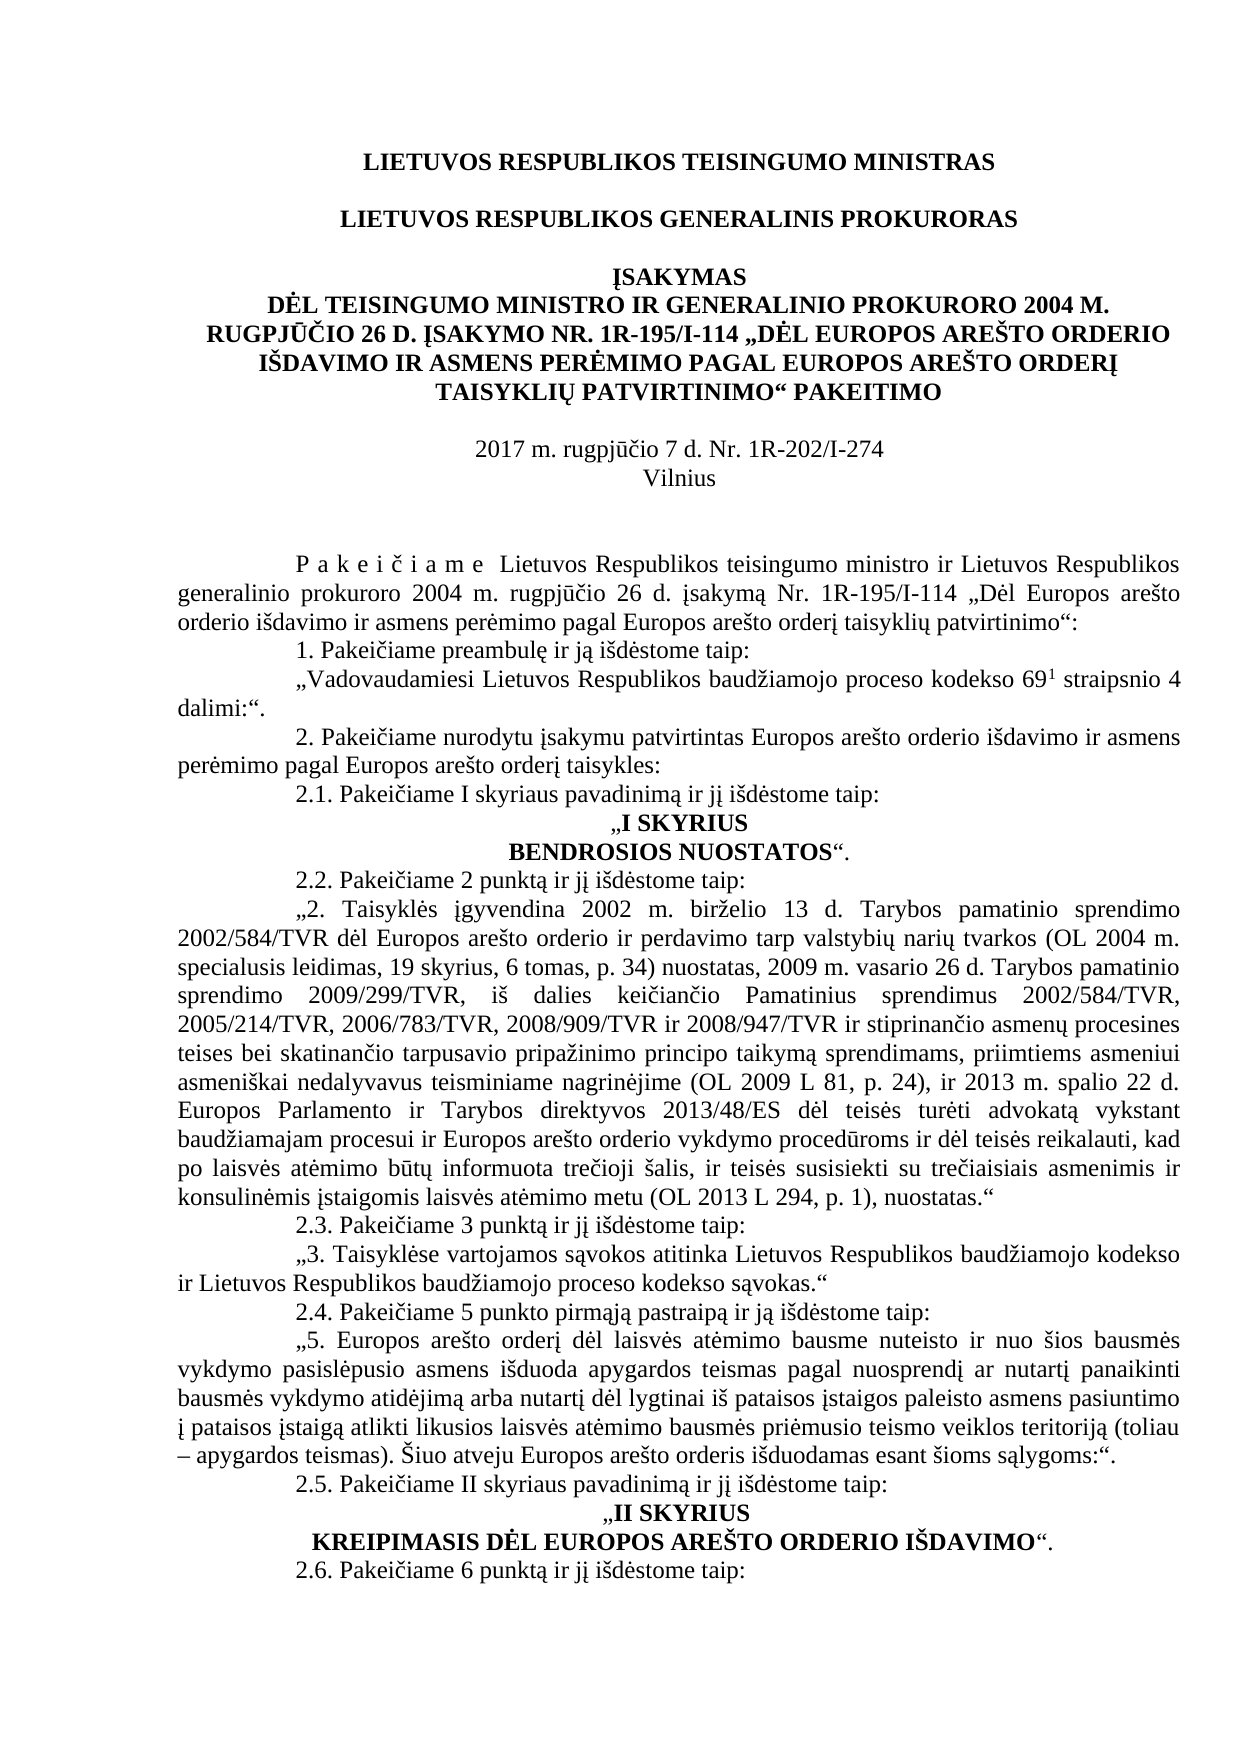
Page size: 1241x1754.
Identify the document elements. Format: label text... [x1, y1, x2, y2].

text „3. Taisyklėse vartojamos sąvokos atitinka Lietuvos Respublikos baudžiamojo kodekso ir Lietuvos Respublikos baudžiamojo proceso kodekso sąvokas.“ [177, 1239, 1181, 1297]
text Vilnius [177, 463, 1181, 492]
text 2017 m. rugpjūčio 7 d. Nr. 1R-202/I-274 [177, 434, 1181, 463]
text „5. Europos arešto orderį dėl laisvės atėmimo bausme nuteisto ir nuo šios bausmės vykdymo pasislėpusio asmens išduoda apygardos teismas pagal nuosprendį ar nutartį panaikinti bausmės vykdymo atidėjimą arba nutartį dėl lygtinai iš pataisos įstaigos paleisto asmens pasiuntimo į pataisos įstaigą atlikti likusios laisvės atėmimo bausmės priėmusio teismo veiklos teritoriją (toliau – apygardos teismas). Šiuo atveju Europos arešto orderis išduodamas esant šioms sąlygoms:“. [177, 1326, 1181, 1469]
text 2.5. Pakeičiame II skyriaus pavadinimą ir jį išdėstome taip: [177, 1469, 1181, 1498]
text „2. Taisyklės įgyvendina 2002 m. birželio 13 d. Tarybos pamatinio sprendimo 2002/584/TVR dėl Europos arešto orderio ir perdavimo tarp valstybių narių tvarkos (OL 2004 m. specialusis leidimas, 19 skyrius, 6 tomas, p. 34) nuostatas, 2009 m. vasario 26 d. Tarybos pamatinio sprendimo 2009/299/TVR, iš dalies keičiančio Pamatinius sprendimus 2002/584/TVR, 2005/214/TVR, 2006/783/TVR, 2008/909/TVR ir 2008/947/TVR ir stiprinančio asmenų procesines teises bei skatinančio tarpusavio pripažinimo principo taikymą sprendimams, priimtiems asmeniui asmeniškai nedalyvavus teisminiame nagrinėjime (OL 2009 L 81, p. 24), ir 2013 m. spalio 22 d. Europos Parlamento ir Tarybos direktyvos 2013/48/ES dėl teisės turėti advokatą vykstant baudžiamajam procesui ir Europos arešto orderio vykdymo procedūroms ir dėl teisės reikalauti, kad po laisvės atėmimo būtų informuota trečioji šalis, ir teisės susisiekti su trečiaisiais asmenimis ir konsulinėmis įstaigomis laisvės atėmimo metu (OL 2013 L 294, p. 1), nuostatas.“ [177, 894, 1181, 1211]
text 2.6. Pakeičiame 6 punktą ir jį išdėstome taip: [177, 1556, 1181, 1584]
text Įsakymas [177, 262, 1181, 291]
text LIETUVOS RESPUBLIKOS TEISINGUMO MINISTRAS [177, 147, 1181, 176]
text LIETUVOS RESPUBLIKOS GENERALINIS PROKURORAS [177, 204, 1181, 233]
text „Vadovaudamiesi Lietuvos Respublikos baudžiamojo proceso kodekso 691 straipsnio 4 dalimi:“. [177, 664, 1181, 722]
text DĖL TEISINGUMO MINISTRO IR GENERALINIO PROKURORO 2004 m. rugpjūčio 26 d. ĮSAKYMO NR. 1R-195/I-114 „DĖL EUROPOS AREŠTO ORDERIO IŠDAVIMO IR ASMENS PERĖMIMO PAGAL EUROPOS AREŠTO ORDERĮ TAISYKLIŲ PATVIRTINIMO“ PAKEITIMO [196, 291, 1181, 406]
text 2.1. Pakeičiame I skyriaus pavadinimą ir jį išdėstome taip: [177, 779, 1181, 808]
text 2.4. Pakeičiame 5 punkto pirmąją pastraipą ir ją išdėstome taip: [177, 1297, 1181, 1326]
text „II SKYRIUS [177, 1498, 1181, 1527]
text KREIPIMASIS DĖL EUROPOS AREŠTO ORDERIO IŠDAVIMO“. [177, 1527, 1181, 1556]
text 2.2. Pakeičiame 2 punktą ir jį išdėstome taip: [177, 866, 1181, 894]
text 2.3. Pakeičiame 3 punktą ir jį išdėstome taip: [177, 1211, 1181, 1239]
text 1. Pakeičiame preambulę ir ją išdėstome taip: [177, 636, 1181, 664]
text „I SKYRIUS [177, 808, 1181, 837]
text 2. Pakeičiame nurodytu įsakymu patvirtintas Europos arešto orderio išdavimo ir asmens perėmimo pagal Europos arešto orderį taisykles: [177, 722, 1181, 779]
text BENDROSIOS NUOSTATOS“. [177, 837, 1181, 866]
text P a k e i č i a m e Lietuvos Respublikos teisingumo ministro ir Lietuvos Respublikos generalinio prokuroro 2004 m. rugpjūčio 26 d. įsakymą Nr. 1R-195/I-114 „Dėl Europos arešto orderio išdavimo ir asmens perėmimo pagal Europos arešto orderį taisyklių patvirtinimo“: [177, 549, 1181, 636]
